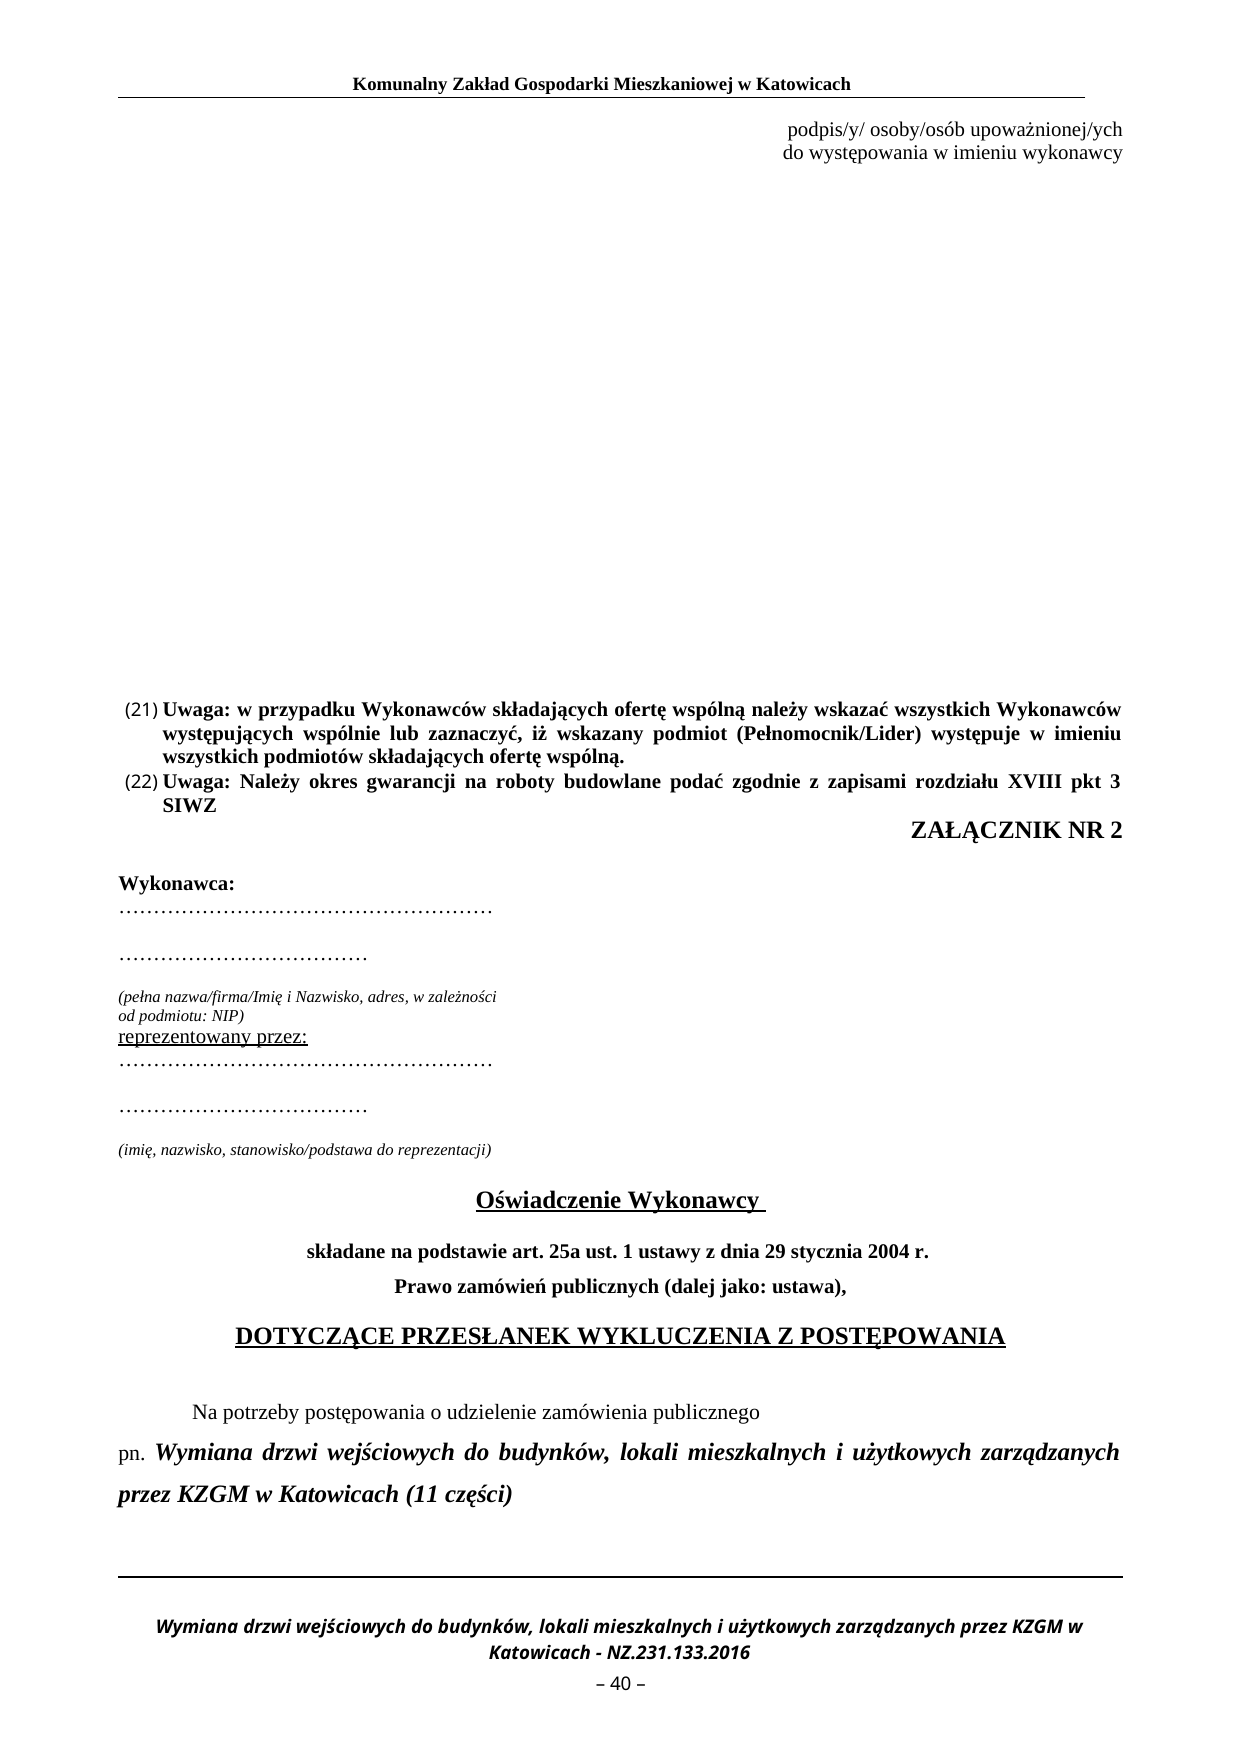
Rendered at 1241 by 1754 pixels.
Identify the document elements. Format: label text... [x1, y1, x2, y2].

text do występowania w imieniu wykonawcy [118, 141, 1123, 164]
list Uwaga: w przypadku Wykonawców składających ofertę wspólną należy wskazać wszystkich Wykonawców występujących wspólnie lub zaznaczyć, iż wskazany podmiot (Pełnomocnik/Lider) występuje w imieniu wszystkich podmiotów składających ofertę wspólną. [125, 696, 1123, 768]
text reprezentowany przez: [118, 1024, 1123, 1048]
text DOTYCZĄCE PRZESŁANEK WYKLUCZENIA Z POSTĘPOWANIA [118, 1322, 1123, 1350]
text Oświadczenie Wykonawcy [118, 1186, 1123, 1214]
text Na potrzeby postępowania o udzielenie zamówienia publicznego pn. Wymiana drzwi wejściowych do budynków, lokali mieszkalnych i użytkowych zarządzanych przez KZGM w Katowicach (11 części) [118, 1400, 1123, 1508]
text składane na podstawie art. 25a ust. 1 ustawy z dnia 29 stycznia 2004 r. [118, 1240, 1123, 1263]
text Wykonawca: [118, 872, 1123, 895]
text (imię, nazwisko, stanowisko/podstawa do reprezentacji) [118, 1140, 503, 1159]
text (pełna nazwa/firma/Imię i Nazwisko, adres, w zależności od podmiotu: NIP) [118, 988, 503, 1024]
text ZAŁĄCZNIK NR 2 [118, 817, 1123, 844]
text podpis/y/ osoby/osób upoważnionej/ych [118, 118, 1123, 141]
text ……………………………………………………………………………… [118, 1048, 503, 1117]
list Uwaga: Należy okres gwarancji na roboty budowlane podać zgodnie z zapisami rozdziału XVIII pkt 3 SIWZ [125, 768, 1123, 817]
text Prawo zamówień publicznych (dalej jako: ustawa), [118, 1275, 1123, 1298]
text ……………………………………………………………………………… [118, 895, 503, 964]
